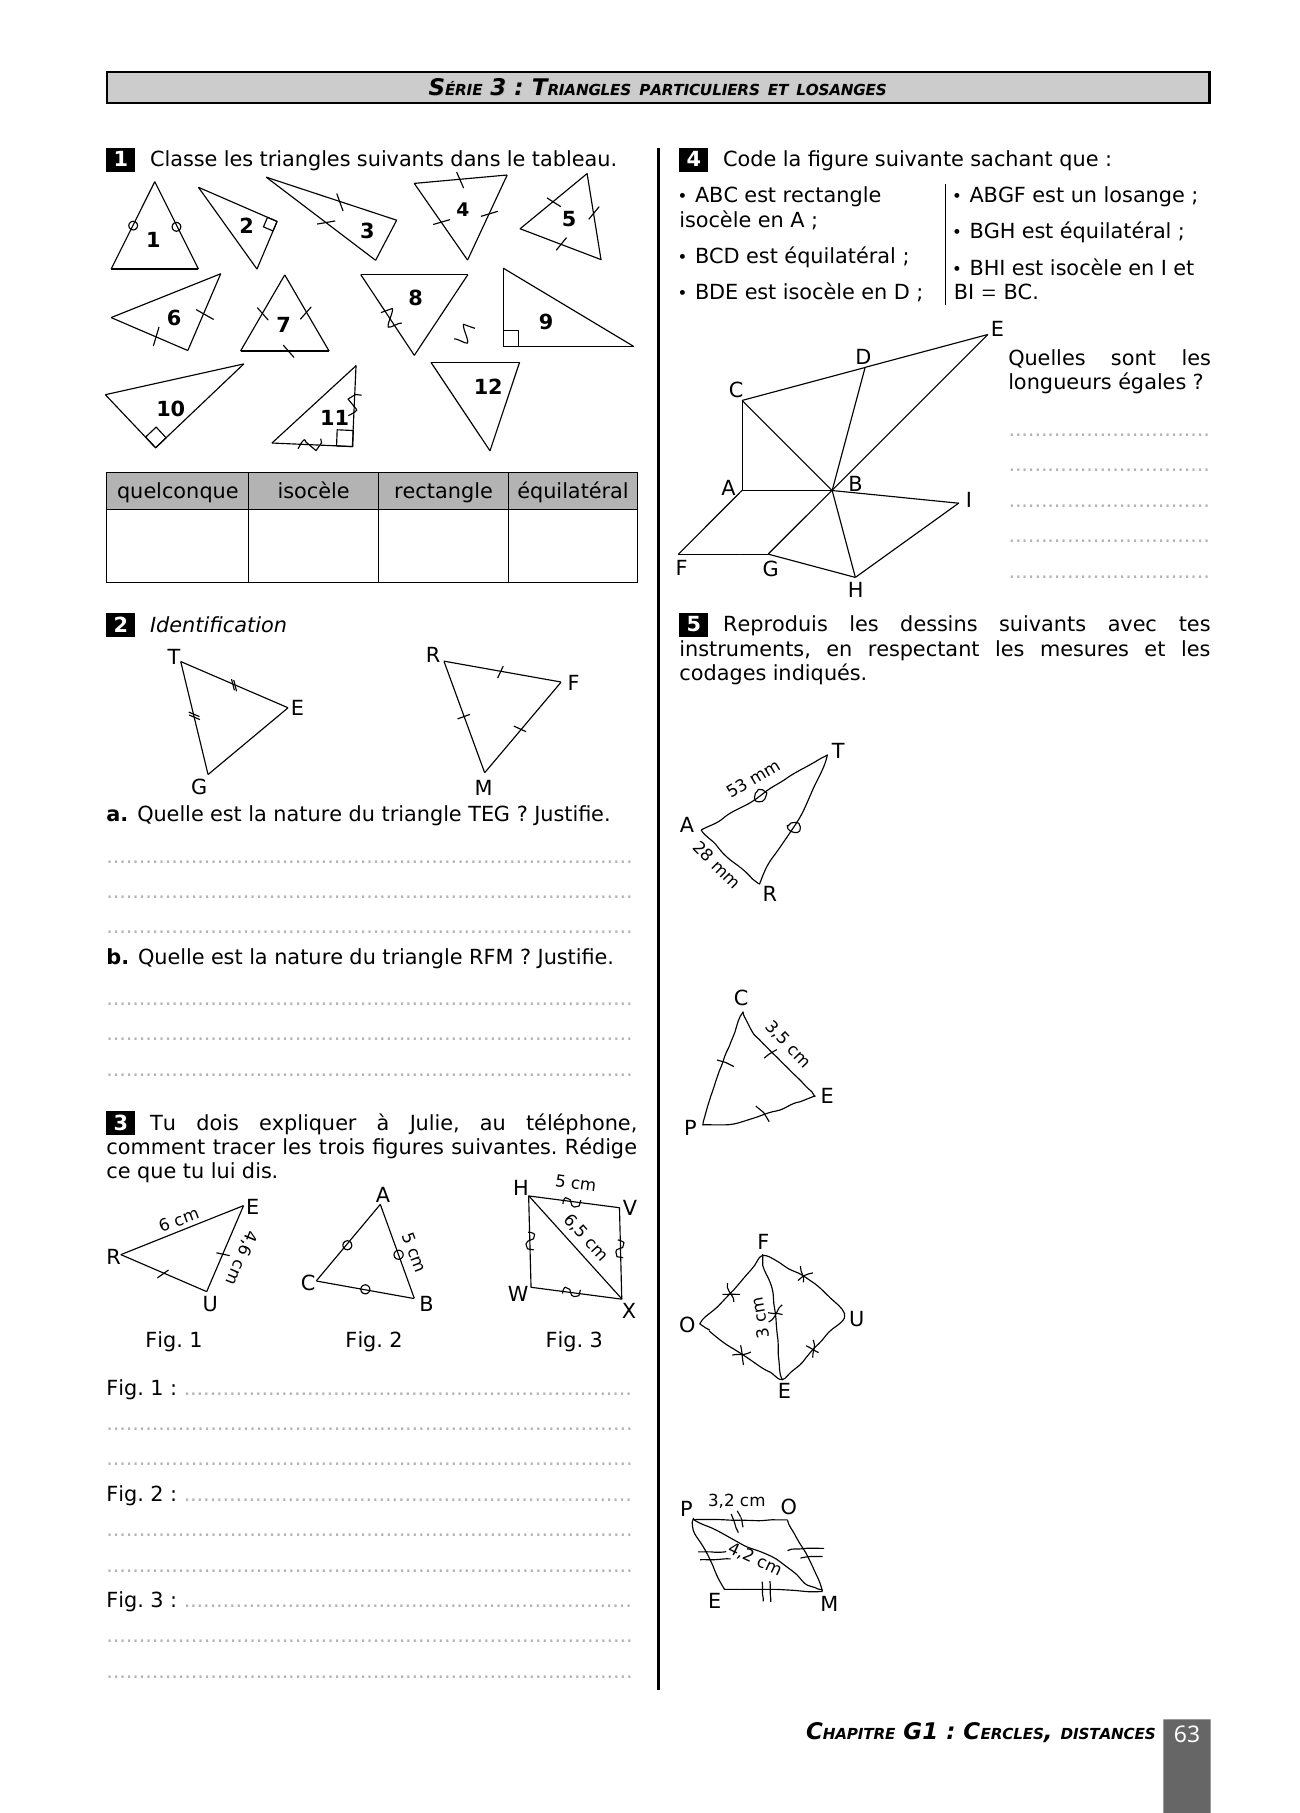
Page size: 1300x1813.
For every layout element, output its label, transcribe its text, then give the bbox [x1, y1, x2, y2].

list Tu dois expliquer à Julie, au téléphone, comment tracer les trois figures suivantes. Rédige ce que tu lui dis. [106, 1111, 638, 1183]
text ........................................................................................................................................................... [1008, 406, 1211, 583]
list Identification [135, 613, 638, 637]
list Quelle est la nature du triangle RFM ? Justifie. [106, 945, 638, 969]
text ................................................................................. [106, 833, 638, 868]
table_header rectangle [379, 473, 508, 509]
table_header [372, 649, 638, 796]
list BCD est équilatéral ; [679, 244, 936, 268]
text ................................................................................. [106, 1046, 638, 1081]
list Classe les triangles suivants dans le tableau. [135, 148, 638, 172]
text Fig. 1 Fig. 2 Fig. 3 [106, 1328, 638, 1353]
table_cell [379, 510, 508, 582]
table_header quelconque [107, 473, 248, 509]
table_cell [107, 510, 248, 582]
list ABC est rectangle isocèle en A ; [679, 184, 936, 232]
list ABGF est un losange ; [954, 184, 1211, 208]
list Reproduis les dessins suivants avec tes instruments, en respectant les mesures et les codages indiqués. [679, 612, 1211, 685]
list Quelle est la nature du triangle TEG ? Justifie. [106, 802, 638, 827]
table_cell [509, 510, 637, 582]
text Fig. 1 : ..................................................................... [106, 1364, 638, 1400]
table_header [106, 649, 372, 796]
table_header équilatéral [509, 473, 637, 509]
table_cell [249, 510, 378, 582]
list Code la figure suivante sachant que : [708, 148, 1211, 172]
list BGH est équilatéral ; [954, 220, 1211, 244]
list BHI est isocèle en I et BI = BC. [954, 256, 1211, 304]
text Fig. 3 : ..................................................................... .................................................................................................................................................................. [106, 1577, 638, 1683]
text .................................................................................................................................................................. [106, 975, 638, 1046]
text Quelles sont les longueurs égales ? [1008, 346, 1211, 394]
table_header isocèle [249, 473, 378, 509]
text .................................................................................................................................................................. Fig. 2 : ..................................................................... .................................................................................................................................................................. [106, 1400, 638, 1577]
list BDE est isocèle en D ; [679, 280, 936, 304]
text .................................................................................................................................................................. [106, 868, 638, 939]
